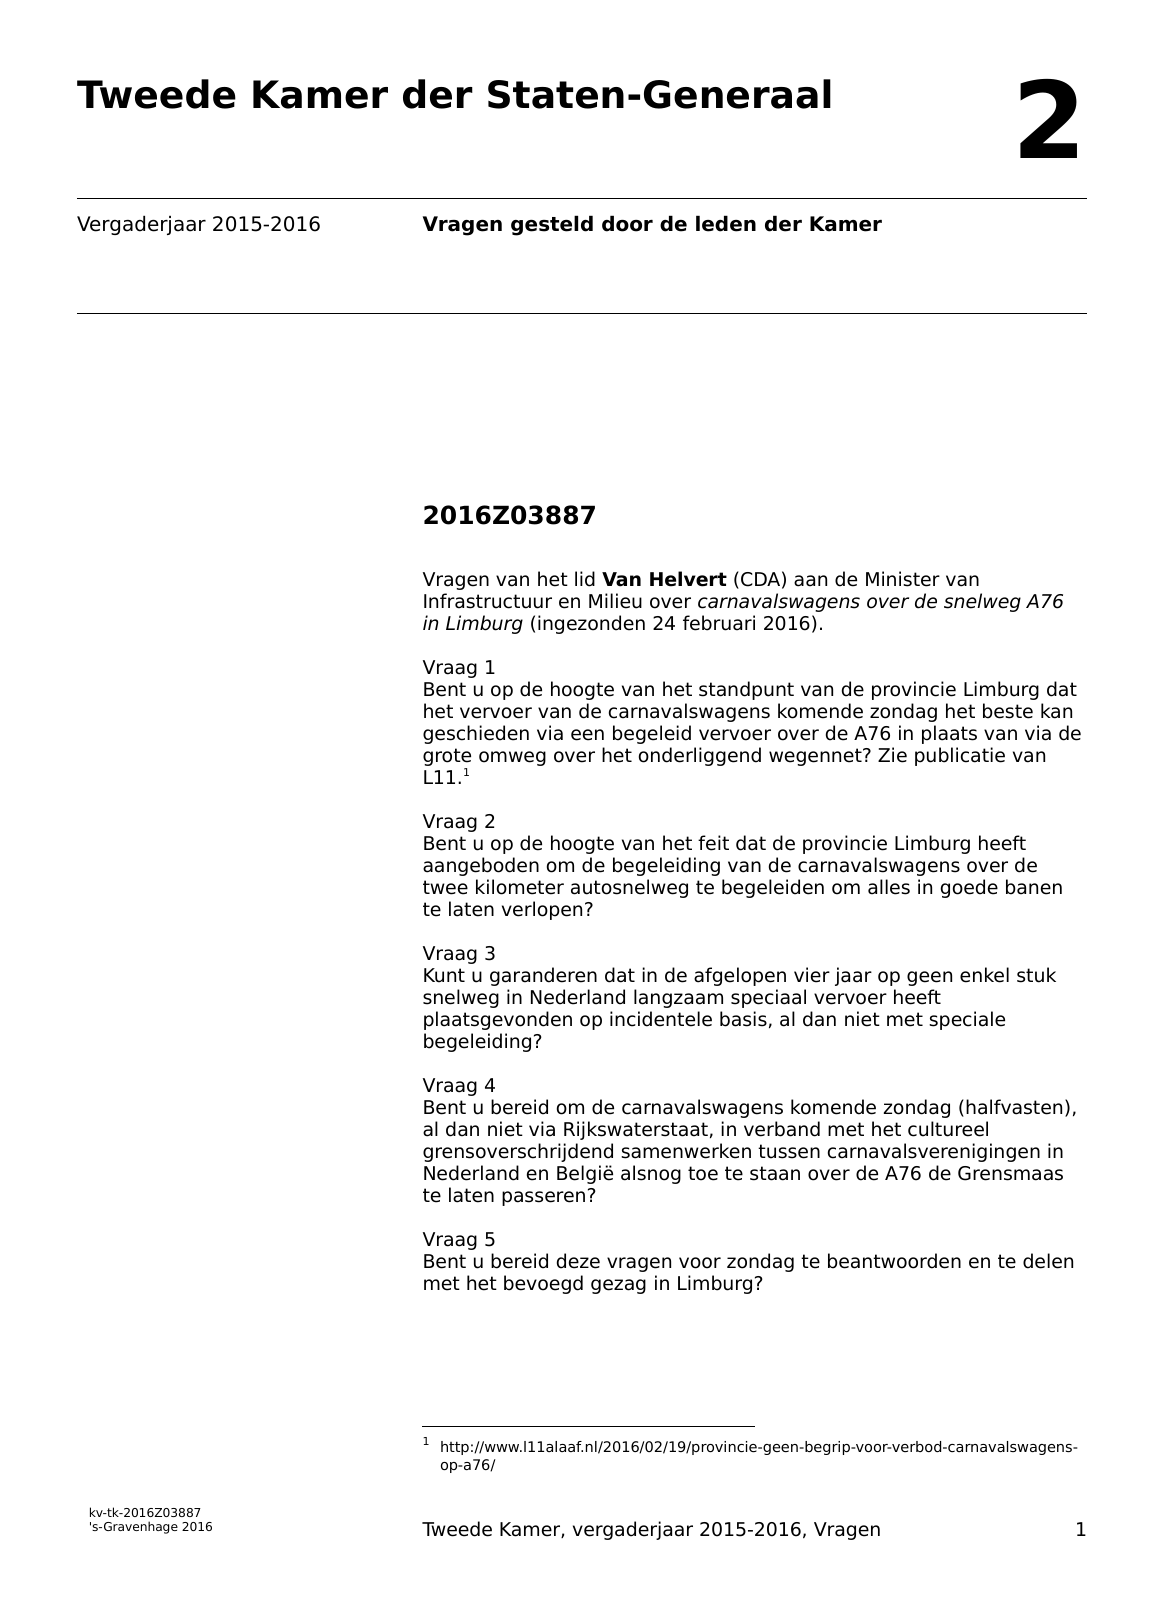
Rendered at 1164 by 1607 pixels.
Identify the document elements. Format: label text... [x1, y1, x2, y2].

text Vraag 2 [422, 811, 1087, 833]
text Vraag 1 [422, 657, 1087, 679]
text Bent u op de hoogte van het standpunt van de provincie Limburg dat het vervoer van de carnavalswagens komende zondag het beste kan geschieden via een begeleid vervoer over de A76 in plaats van via de grote omweg over het onderliggend wegennet? Zie publicatie van L11. [422, 679, 1087, 789]
text kv-tk-2016Z03887 [88, 1506, 323, 1520]
text Bent u bereid deze vragen voor zondag te beantwoorden en te delen met het bevoegd gezag in Limburg? [422, 1251, 1087, 1295]
text Kunt u garanderen dat in de afgelopen vier jaar op geen enkel stuk snelweg in Nederland langzaam speciaal vervoer heeft plaatsgevonden op incidentele basis, al dan niet met speciale begeleiding? [422, 965, 1087, 1053]
text 2016Z03887 [422, 501, 1087, 531]
text http://www.l11alaaf.nl/2016/02/19/provincie-geen-begrip-voor-verbod-carnavalswagens-op-a76/ [422, 1435, 1087, 1474]
table_header Tweede Kamer der Staten-Generaal [77, 59, 886, 198]
text Bent u op de hoogte van het feit dat de provincie Limburg heeft aangeboden om de begeleiding van de carnavalswagens over de twee kilometer autosnelweg te begeleiden om alles in goede banen te laten verlopen? [422, 833, 1087, 921]
text Bent u bereid om de carnavalswagens komende zondag (halfvasten), al dan niet via Rijkswaterstaat, in verband met het cultureel grensoverschrijdend samenwerken tussen carnavalsverenigingen in Nederland en België alsnog toe te staan over de A76 de Grensmaas te laten passeren? [422, 1097, 1087, 1207]
table_cell Vragen gesteld door de leden der Kamer [422, 199, 1087, 313]
text Vraag 4 [422, 1075, 1087, 1097]
table_cell Vergaderjaar 2015-2016 [77, 199, 422, 313]
text Vragen van het lid Van Helvert (CDA) aan de Minister van Infrastructuur en Milieu over carnavalswagens over de snelweg A76 in Limburg (ingezonden 24 februari 2016). [422, 569, 1087, 635]
text Vraag 5 [422, 1229, 1087, 1251]
text Vraag 3 [422, 943, 1087, 965]
text 's-Gravenhage 2016 [88, 1520, 323, 1534]
table_header 2 [886, 59, 1087, 198]
